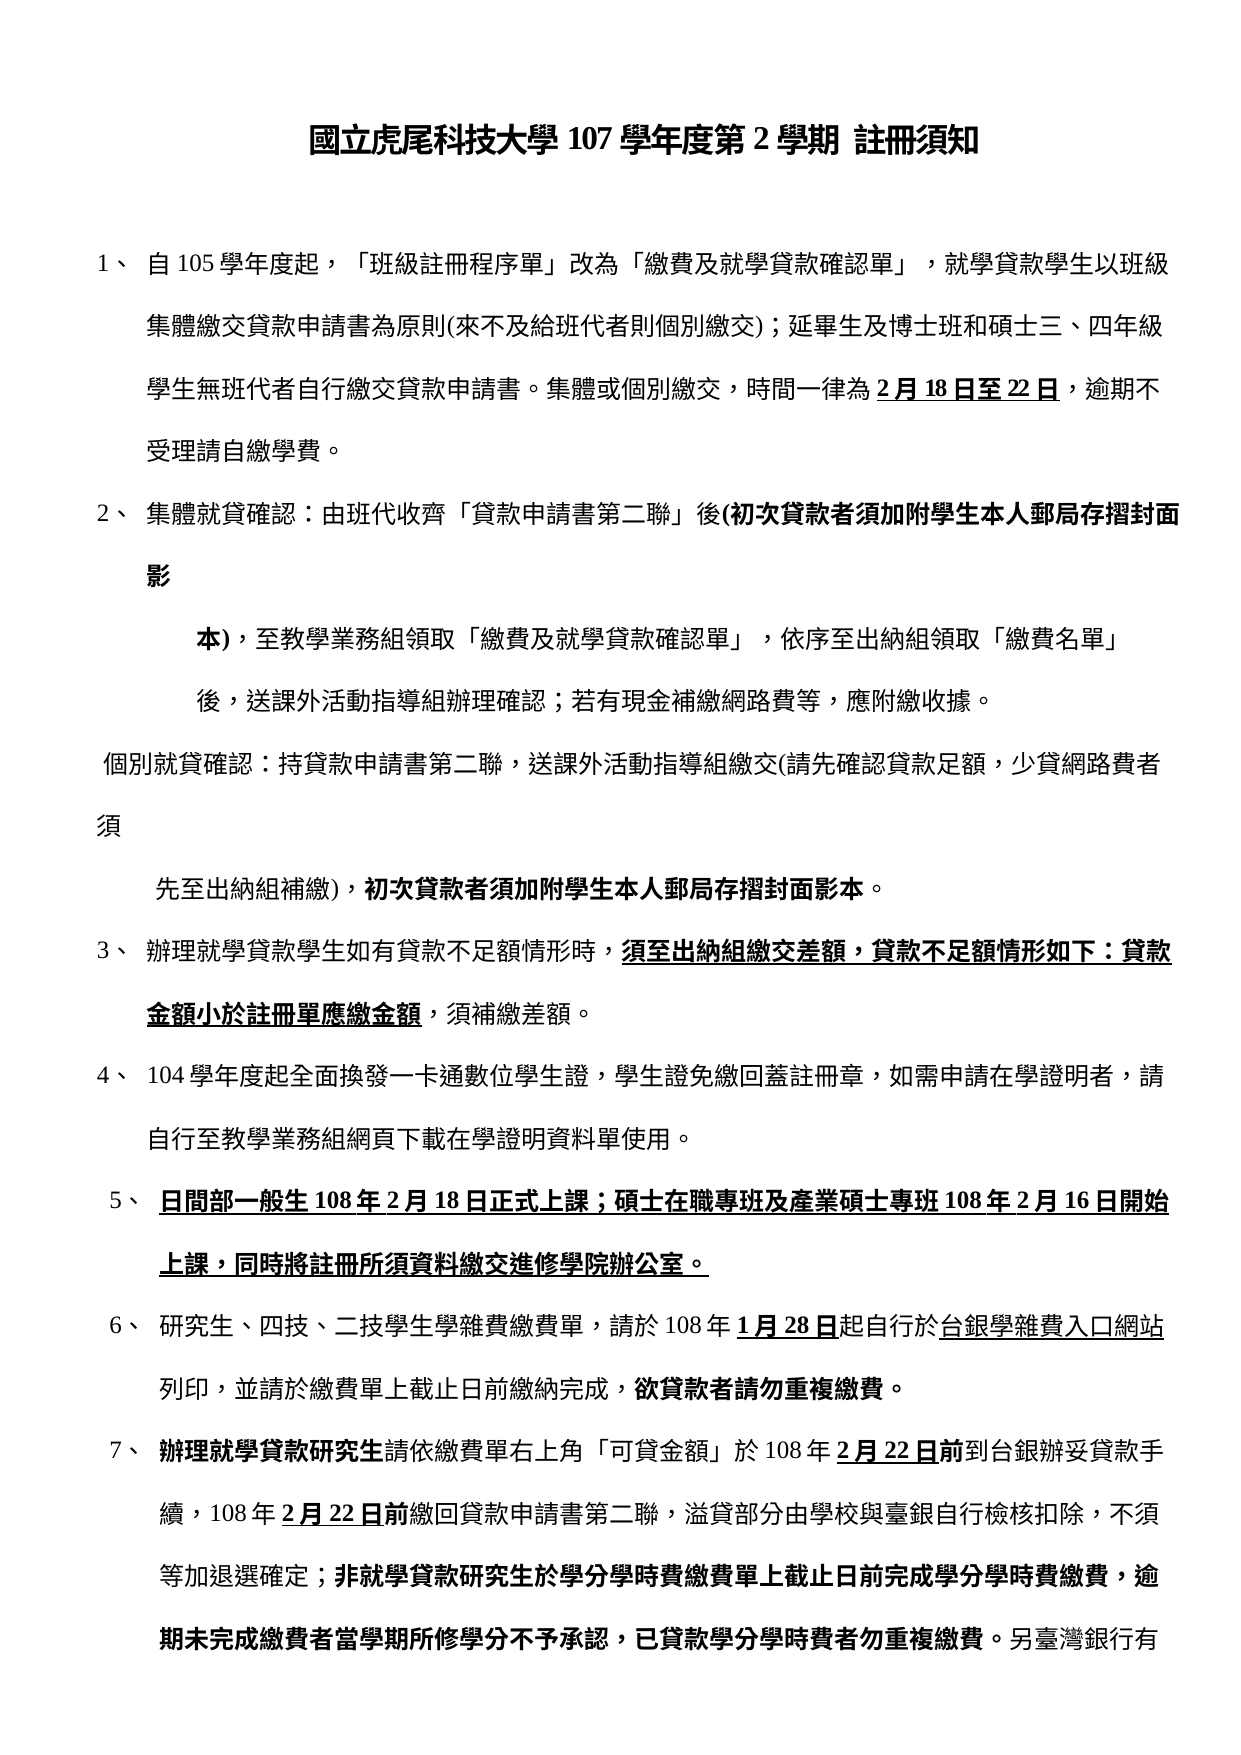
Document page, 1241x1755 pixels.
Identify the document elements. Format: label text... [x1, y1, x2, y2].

text 後，送課外活動指導組辦理確認；若有現金補繳網路費等，應附繳收據。 [109, 658, 1181, 721]
list 研究生、四技、二技學生學雜費繳費單，請於108年1月28日起自行於台銀學雜費入口網站列印，並請於繳費單上截止日前繳納完成，欲貸款者請勿重複繳費。 [109, 1283, 1181, 1408]
text 本)，至教學業務組領取「繳費及就學貸款確認單」，依序至出納組領取「繳費名單」 [109, 596, 1181, 658]
text 個別就貸確認：持貸款申請書第二聯，送課外活動指導組繳交(請先確認貸款足額，少貸網路費者須 [97, 721, 1181, 846]
list 辦理就學貸款研究生請依繳費單右上角「可貸金額」於108年2月22日前到台銀辦妥貸款手續，108年2月22日前繳回貸款申請書第二聯，溢貸部分由學校與臺銀自行檢核扣除，不須等加退選確定；非就學貸款研究生於學分學時費繳費單上截止日前完成學分學時費繳費，逾期未完成繳費者當學期所修學分不予承認，已貸款學分學時費者勿重複繳費。另臺灣銀行有 [109, 1408, 1181, 1658]
text 國立虎尾科技大學107學年度第2學期 註冊須知 [109, 96, 1181, 158]
text 先至出納組補繳)，初次貸款者須加附學生本人郵局存摺封面影本。 [59, 846, 1181, 908]
list 日間部一般生108年2月18日正式上課；碩士在職專班及產業碩士專班108年2月16日開始上課，同時將註冊所須資料繳交進修學院辦公室。 [109, 1158, 1181, 1283]
list 辦理就學貸款學生如有貸款不足額情形時，須至出納組繳交差額，貸款不足額情形如下：貸款金額小於註冊單應繳金額，須補繳差額。 [97, 908, 1181, 1033]
list 集體就貸確認：由班代收齊「貸款申請書第二聯」後(初次貸款者須加附學生本人郵局存摺封面影 [97, 471, 1181, 596]
list 自105學年度起，「班級註冊程序單」改為「繳費及就學貸款確認單」，就學貸款學生以班級集體繳交貸款申請書為原則(來不及給班代者則個別繳交)；延畢生及博士班和碩士三、四年級學生無班代者自行繳交貸款申請書。集體或個別繳交，時間一律為2月18日至22日，逾期不受理請自繳學費。 [97, 221, 1181, 471]
list 104學年度起全面換發一卡通數位學生證，學生證免繳回蓋註冊章，如需申請在學證明者，請自行至教學業務組網頁下載在學證明資料單使用。 [97, 1033, 1181, 1158]
